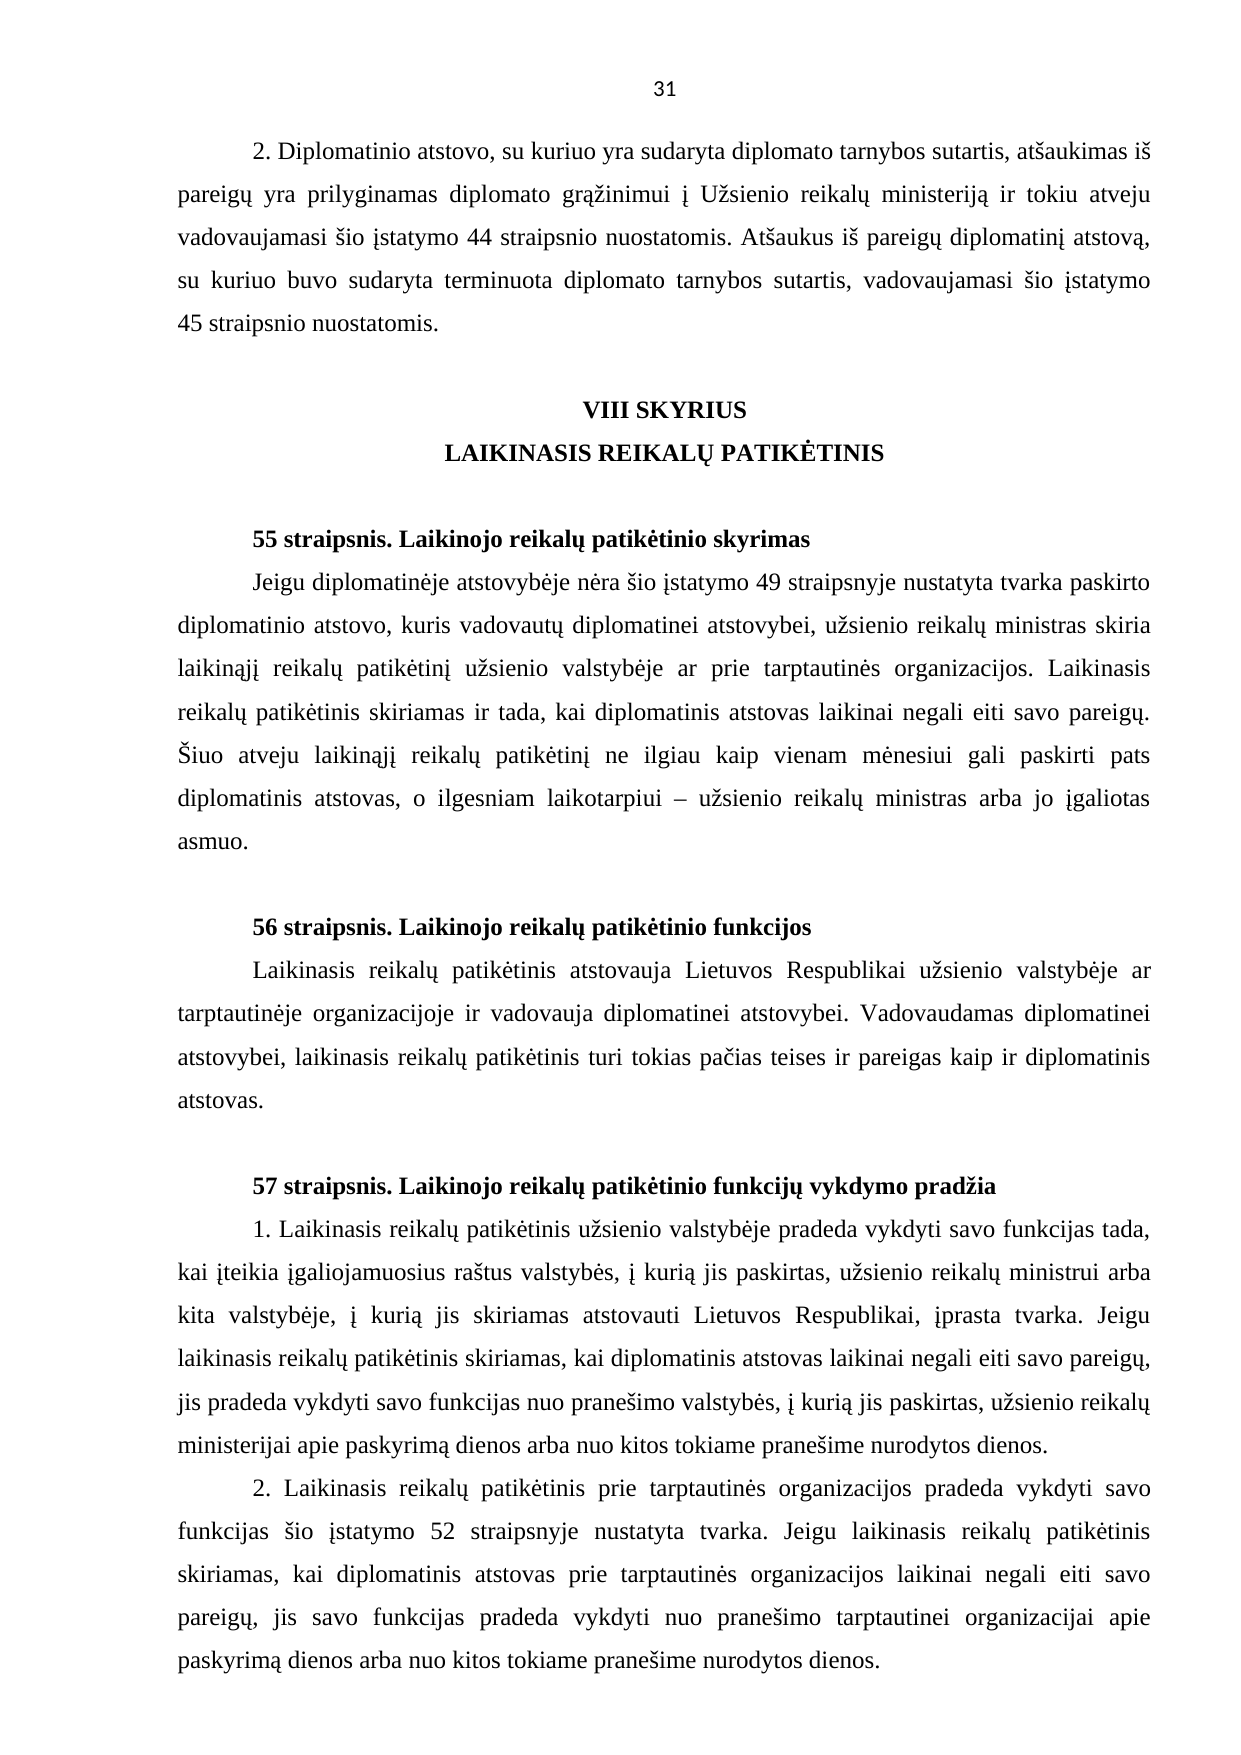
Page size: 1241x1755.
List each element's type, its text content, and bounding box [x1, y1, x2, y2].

text VIII SKYRIUS [177, 395, 1152, 423]
text 57 straipsnis. Laikinojo reikalų patikėtinio funkcijų vykdymo pradžia [177, 1171, 1152, 1200]
text 1. Laikinasis reikalų patikėtinis užsienio valstybėje pradeda vykdyti savo funkcijas tada, kai įteikia įgaliojamuosius raštus valstybės, į kurią jis paskirtas, užsienio reikalų ministrui arba kita valstybėje, į kurią jis skiriamas atstovauti Lietuvos Respublikai, įprasta tvarka. Jeigu laikinasis reikalų patikėtinis skiriamas, kai diplomatinis atstovas laikinai negali eiti savo pareigų, jis pradeda vykdyti savo funkcijas nuo pranešimo valstybės, į kurią jis paskirtas, užsienio reikalų ministerijai apie paskyrimą dienos arba nuo kitos tokiame pranešime nurodytos dienos. [177, 1214, 1152, 1458]
text 55 straipsnis. Laikinojo reikalų patikėtinio skyrimas [177, 524, 1152, 553]
text 2. Diplomatinio atstovo, su kuriuo yra sudaryta diplomato tarnybos sutartis, atšaukimas iš pareigų yra prilyginamas diplomato grąžinimui į Užsienio reikalų ministeriją ir tokiu atveju vadovaujamasi šio įstatymo 44 straipsnio nuostatomis. Atšaukus iš pareigų diplomatinį atstovą, su kuriuo buvo sudaryta terminuota diplomato tarnybos sutartis, vadovaujamasi šio įstatymo 45 straipsnio nuostatomis. [177, 136, 1152, 337]
text LAIKINASIS REIKALŲ PATIKĖTINIS [177, 438, 1152, 467]
text 2. Laikinasis reikalų patikėtinis prie tarptautinės organizacijos pradeda vykdyti savo funkcijas šio įstatymo 52 straipsnyje nustatyta tvarka. Jeigu laikinasis reikalų patikėtinis skiriamas, kai diplomatinis atstovas prie tarptautinės organizacijos laikinai negali eiti savo pareigų, jis savo funkcijas pradeda vykdyti nuo pranešimo tarptautinei organizacijai apie paskyrimą dienos arba nuo kitos tokiame pranešime nurodytos dienos. [177, 1473, 1152, 1674]
text Laikinasis reikalų patikėtinis atstovauja Lietuvos Respublikai užsienio valstybėje ar tarptautinėje organizacijoje ir vadovauja diplomatinei atstovybei. Vadovaudamas diplomatinei atstovybei, laikinasis reikalų patikėtinis turi tokias pačias teises ir pareigas kaip ir diplomatinis atstovas. [177, 955, 1152, 1113]
text Jeigu diplomatinėje atstovybėje nėra šio įstatymo 49 straipsnyje nustatyta tvarka paskirto diplomatinio atstovo, kuris vadovautų diplomatinei atstovybei, užsienio reikalų ministras skiria laikinąjį reikalų patikėtinį užsienio valstybėje ar prie tarptautinės organizacijos. Laikinasis reikalų patikėtinis skiriamas ir tada, kai diplomatinis atstovas laikinai negali eiti savo pareigų. Šiuo atveju laikinąjį reikalų patikėtinį ne ilgiau kaip vienam mėnesiui gali paskirti pats diplomatinis atstovas, o ilgesniam laikotarpiui – užsienio reikalų ministras arba jo įgaliotas asmuo. [177, 567, 1152, 855]
text 56 straipsnis. Laikinojo reikalų patikėtinio funkcijos [177, 912, 1152, 941]
